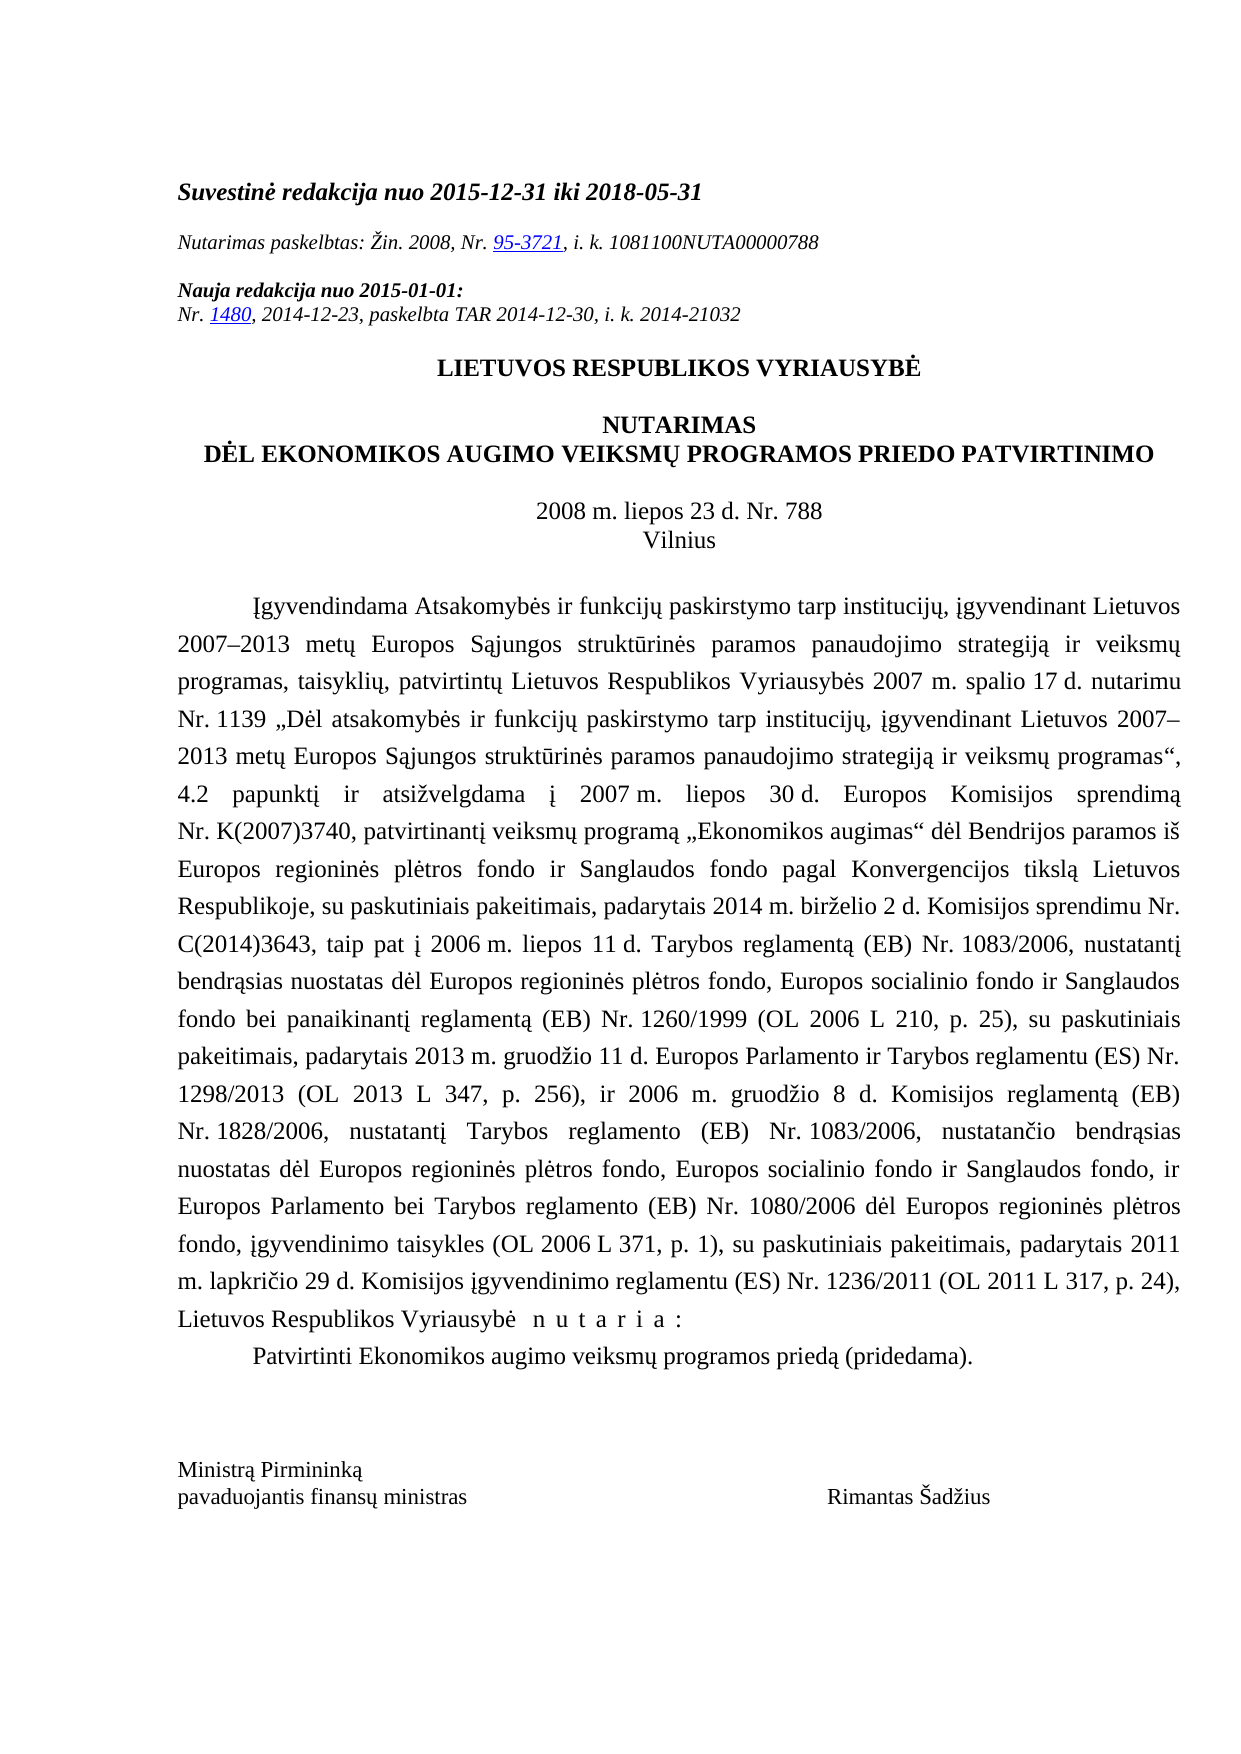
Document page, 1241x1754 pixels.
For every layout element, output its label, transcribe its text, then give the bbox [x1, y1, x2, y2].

text nutarimas [177, 410, 1181, 439]
text DĖL EKONOMIKOS AUGIMO VEIKSMŲ PROGRAMOS PRIEDO PATVIRTINIMO [177, 439, 1181, 468]
text Suvestinė redakcija nuo 2015-12-31 iki 2018-05-31 [177, 177, 1181, 206]
text 2008 m. liepos 23 d. Nr. 788 [177, 496, 1181, 525]
text Lietuvos Respublikos Vyriausybė [177, 353, 1181, 381]
text Nauja redakcija nuo 2015-01-01: [177, 278, 1181, 302]
text Vilnius [177, 525, 1181, 554]
text Ministrą Pirmininką pavaduojantis finansų ministras Rimantas Šadžius [177, 1456, 1181, 1509]
text Patvirtinti Ekonomikos augimo veiksmų programos priedą (pridedama). [177, 1333, 1181, 1370]
text Nutarimas paskelbtas: Žin. 2008, Nr. 95-3721, i. k. 1081100NUTA00000788 [177, 230, 1181, 254]
text Nr. 1480, 2014-12-23, paskelbta TAR 2014-12-30, i. k. 2014-21032 [177, 302, 1181, 326]
text Įgyvendindama Atsakomybės ir funkcijų paskirstymo tarp institucijų, įgyvendinant Lietuvos 2007–2013 metų Europos Sąjungos struktūrinės paramos panaudojimo strategiją ir veiksmų programas, taisyklių, patvirtintų Lietuvos Respublikos Vyriausybės 2007 m. spalio 17 d. nutarimu Nr. 1139 „Dėl atsakomybės ir funkcijų paskirstymo tarp institucijų, įgyvendinant Lietuvos 2007–2013 metų Europos Sąjungos struktūrinės paramos panaudojimo strategiją ir veiksmų programas“, 4.2 papunktį ir atsižvelgdama į 2007 m. liepos 30 d. Europos Komisijos sprendimą Nr. K(2007)3740, patvirtinantį veiksmų programą „Ekonomikos augimas“ dėl Bendrijos paramos iš Europos regioninės plėtros fondo ir Sanglaudos fondo pagal Konvergencijos tikslą Lietuvos Respublikoje, su paskutiniais pakeitimais, padarytais 2014 m. birželio 2 d. Komisijos sprendimu Nr. C(2014)3643, taip pat į 2006 m. liepos 11 d. Tarybos reglamentą (EB) Nr. 1083/2006, nustatantį bendrąsias nuostatas dėl Europos regioninės plėtros fondo, Europos socialinio fondo ir Sanglaudos fondo bei panaikinantį reglamentą (EB) Nr. 1260/1999 (OL 2006 L 210, p. 25), su paskutiniais pakeitimais, padarytais 2013 m. gruodžio 11 d. Europos Parlamento ir Tarybos reglamentu (ES) Nr. 1298/2013 (OL 2013 L 347, p. 256), ir 2006 m. gruodžio 8 d. Komisijos reglamentą (EB) Nr. 1828/2006, nustatantį Tarybos reglamento (EB) Nr. 1083/2006, nustatančio bendrąsias nuostatas dėl Europos regioninės plėtros fondo, Europos socialinio fondo ir Sanglaudos fondo, ir Europos Parlamento bei Tarybos reglamento (EB) Nr. 1080/2006 dėl Europos regioninės plėtros fondo, įgyvendinimo taisykles (OL 2006 L 371, p. 1), su paskutiniais pakeitimais, padarytais 2011 m. lapkričio 29 d. Komisijos įgyvendinimo reglamentu (ES) Nr. 1236/2011 (OL 2011 L 317, p. 24), Lietuvos Respublikos Vyriausybė nutaria: [177, 583, 1181, 1333]
